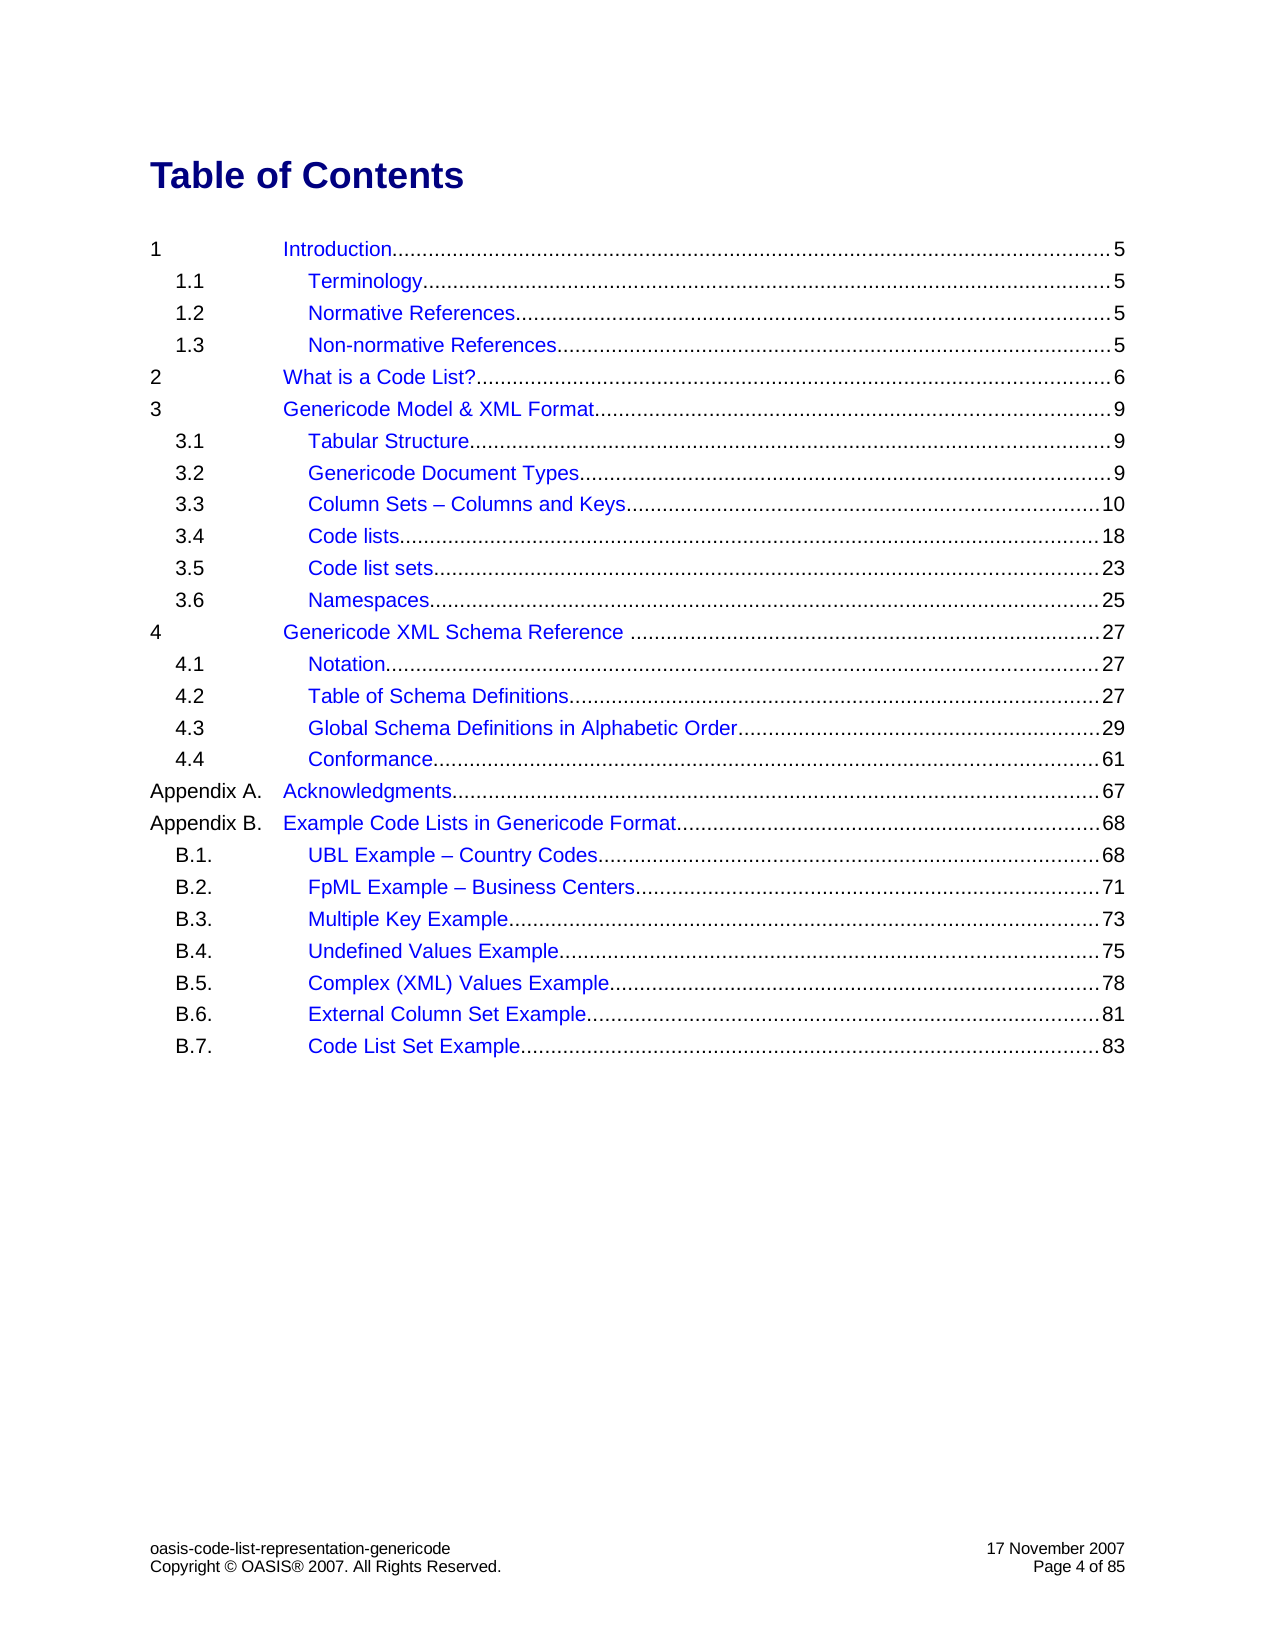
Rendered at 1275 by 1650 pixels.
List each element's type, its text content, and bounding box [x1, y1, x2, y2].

text 3.6 Namespaces 25 [175, 588, 1125, 612]
text 1 Introduction 5 [150, 238, 1125, 261]
text 4 Genericode XML Schema Reference 27 [150, 620, 1125, 644]
text 3.2 Genericode Document Types 9 [175, 461, 1125, 484]
text Appendix A. Acknowledgments 67 [150, 780, 1125, 803]
text B.5. Complex (XML) Values Example 78 [175, 971, 1125, 994]
text 3 Genericode Model & XML Format 9 [150, 397, 1125, 421]
text 1.1 Terminology 5 [175, 270, 1125, 293]
text 3.1 Tabular Structure 9 [175, 429, 1125, 453]
text 3.4 Code lists 18 [175, 525, 1125, 548]
text 4.2 Table of Schema Definitions 27 [175, 684, 1125, 708]
text B.6. External Column Set Example 81 [175, 1003, 1125, 1026]
text 4.1 Notation 27 [175, 652, 1125, 676]
text B.3. Multiple Key Example 73 [175, 907, 1125, 931]
text 3.5 Code list sets 23 [175, 557, 1125, 580]
text B.1. UBL Example – Country Codes 68 [175, 843, 1125, 867]
text Appendix B. Example Code Lists in Genericode Format 68 [150, 812, 1125, 835]
subtitle Table of Contents [150, 154, 1125, 196]
text B.7. Code List Set Example 83 [175, 1035, 1125, 1058]
text 3.3 Column Sets – Columns and Keys 10 [175, 493, 1125, 516]
text 1.3 Non-normative References 5 [175, 333, 1125, 357]
text B.2. FpML Example – Business Centers 71 [175, 875, 1125, 899]
text 4.4 Conformance 61 [175, 748, 1125, 771]
text 2 What is a Code List? 6 [150, 365, 1125, 389]
text 1.2 Normative References 5 [175, 302, 1125, 325]
text 4.3 Global Schema Definitions in Alphabetic Order 29 [175, 716, 1125, 739]
text B.4. Undefined Values Example 75 [175, 939, 1125, 963]
